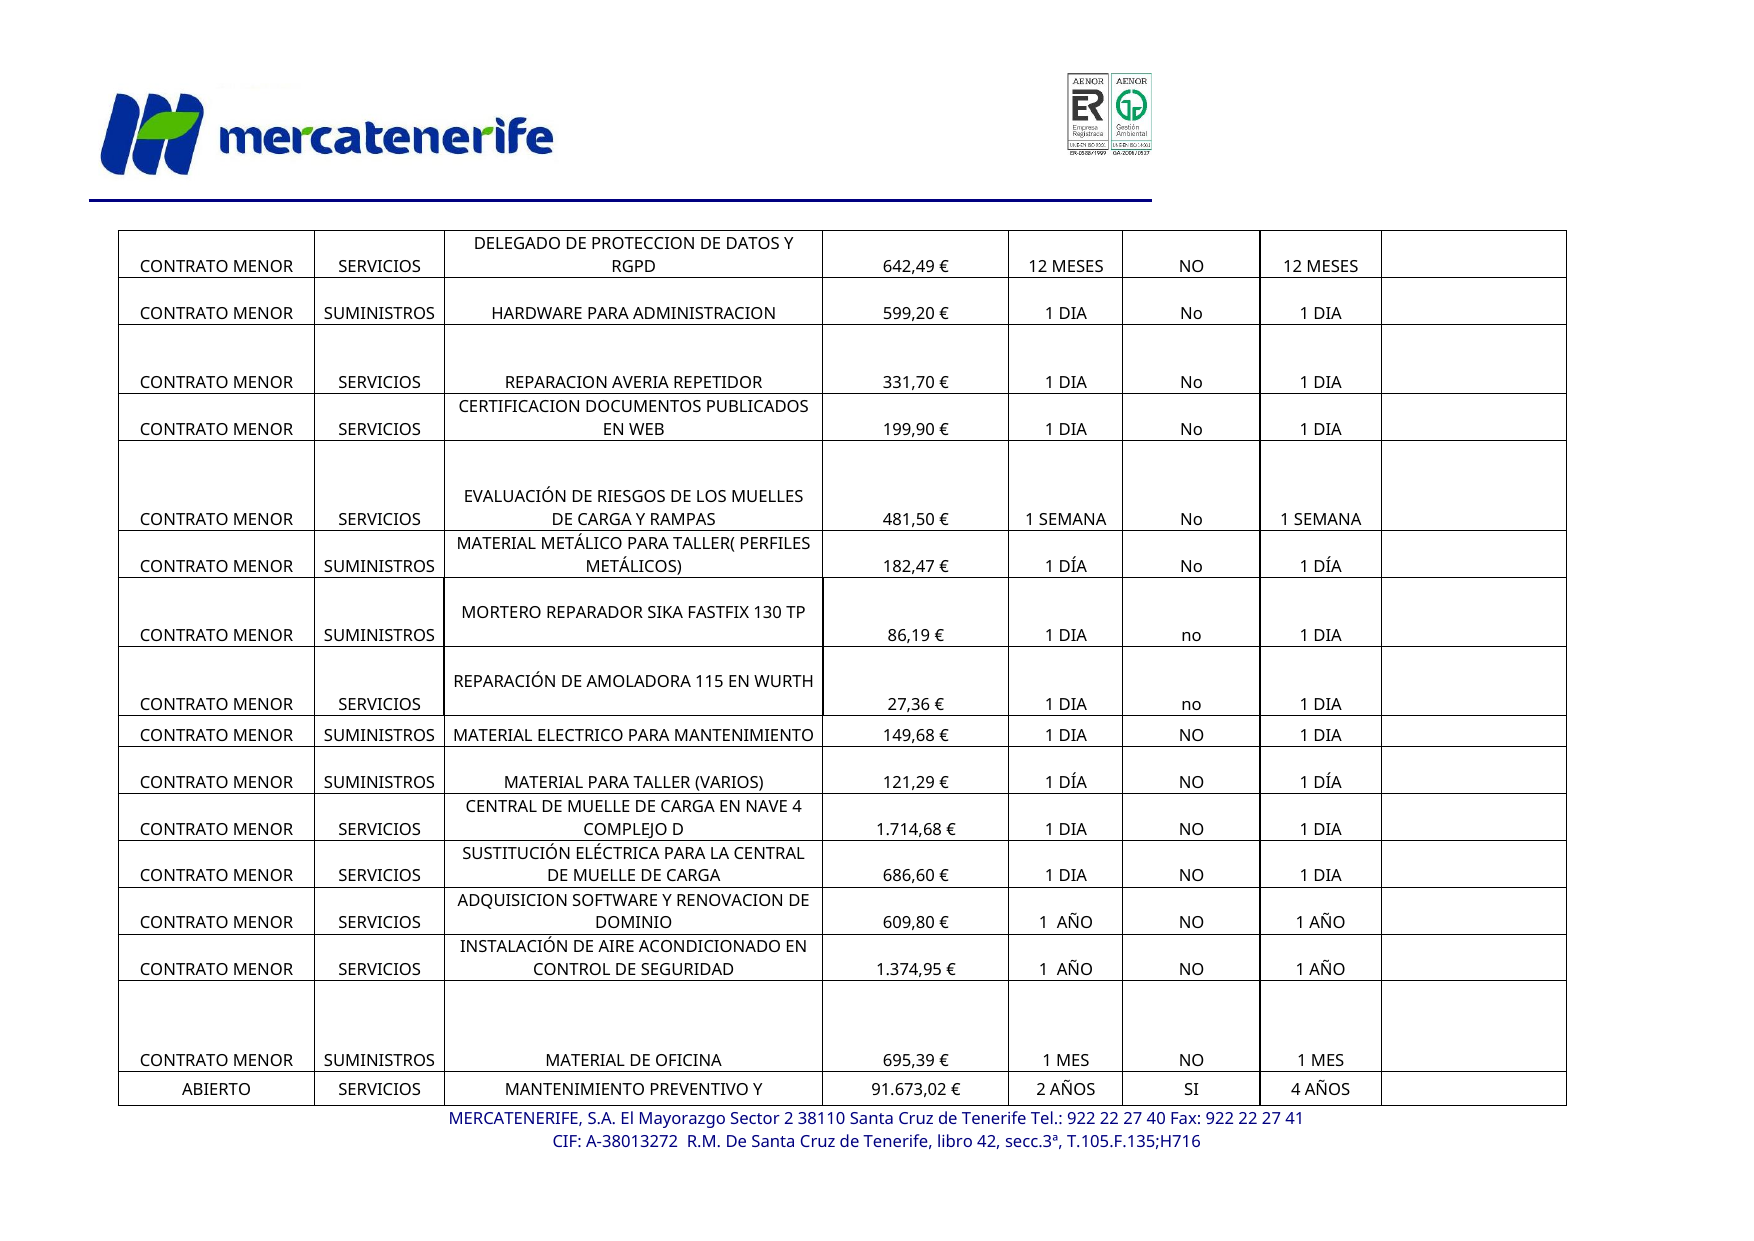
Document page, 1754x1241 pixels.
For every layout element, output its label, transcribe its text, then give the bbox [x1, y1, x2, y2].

table_cell SUMINISTROS [315, 981, 444, 1071]
table_cell MANTENIMIENTO PREVENTIVO Y [445, 1072, 822, 1105]
table_cell [1382, 278, 1566, 324]
table_cell 1 DIA [1009, 394, 1122, 440]
table_cell SUMINISTROS [315, 531, 444, 577]
table_cell SUMINISTROS [315, 578, 443, 646]
table_cell CONTRATO MENOR [119, 747, 314, 793]
table_cell no [1123, 647, 1259, 715]
table_cell [1382, 394, 1566, 440]
table_cell No [1123, 394, 1259, 440]
table_cell SERVICIOS [315, 647, 443, 715]
table_cell MATERIAL DE OFICINA [445, 981, 822, 1071]
table_cell MORTERO REPARADOR SIKA FASTFIX 130 TP [445, 578, 822, 646]
table_cell 599,20 € [823, 278, 1008, 324]
table_cell 1 DIA [1009, 794, 1122, 840]
table_cell SERVICIOS [315, 394, 444, 440]
table_cell ABIERTO [119, 1072, 314, 1105]
table_cell [1382, 1072, 1566, 1105]
table_cell 86,19 € [824, 578, 1008, 646]
table_cell 1 MES [1261, 981, 1381, 1071]
table_cell 1 DÍA [1261, 531, 1381, 577]
table_cell SERVICIOS [315, 441, 444, 530]
table_cell 1 AÑO [1261, 935, 1381, 980]
table_cell 481,50 € [823, 441, 1008, 530]
table_cell [1382, 325, 1566, 393]
table_cell 1 SEMANA [1261, 441, 1381, 530]
table_cell 695,39 € [823, 981, 1008, 1071]
table_cell 1 DIA [1009, 325, 1122, 393]
table_cell 182,47 € [823, 531, 1008, 577]
table_cell CONTRATO MENOR [119, 325, 314, 393]
table_cell 12 MESES [1261, 231, 1381, 277]
table_cell 1 SEMANA [1009, 441, 1122, 530]
table_cell No [1123, 278, 1259, 324]
table_cell 1 AÑO [1009, 888, 1122, 933]
table_cell REPARACIÓN DE AMOLADORA 115 EN WURTH [445, 647, 822, 715]
table_cell CONTRATO MENOR [119, 794, 314, 840]
table_cell HARDWARE PARA ADMINISTRACION [445, 278, 822, 324]
table_cell 1 MES [1009, 981, 1122, 1071]
table_cell 12 MESES [1009, 231, 1122, 277]
table_cell MATERIAL METÁLICO PARA TALLER( PERFILES METÁLICOS) [445, 531, 822, 577]
table_cell 1 DIA [1009, 647, 1122, 715]
table_cell SUMINISTROS [315, 747, 444, 793]
table_cell 1 DIA [1009, 278, 1122, 324]
table_cell 686,60 € [823, 841, 1008, 887]
table_cell SERVICIOS [315, 325, 444, 393]
table_cell CONTRATO MENOR [119, 647, 314, 715]
table_cell DELEGADO DE PROTECCION DE DATOS Y RGPD [445, 231, 822, 277]
table_cell REPARACION AVERIA REPETIDOR [445, 325, 822, 393]
table_cell 642,49 € [823, 231, 1008, 277]
table_cell 1 DIA [1009, 716, 1122, 746]
table_cell NO [1123, 716, 1259, 746]
table_cell 27,36 € [824, 647, 1008, 715]
table_cell MATERIAL PARA TALLER (VARIOS) [445, 747, 822, 793]
table_cell CONTRATO MENOR [119, 394, 314, 440]
table_cell CONTRATO MENOR [119, 981, 314, 1071]
table_cell 331,70 € [823, 325, 1008, 393]
table_cell [1382, 231, 1566, 277]
table_cell 1 DIA [1261, 278, 1381, 324]
table_cell EVALUACIÓN DE RIESGOS DE LOS MUELLES DE CARGA Y RAMPAS [445, 441, 822, 530]
table_cell no [1123, 578, 1259, 646]
table_cell CONTRATO MENOR [119, 888, 314, 933]
table_cell MATERIAL ELECTRICO PARA MANTENIMIENTO [445, 716, 822, 746]
table_cell No [1123, 325, 1259, 393]
table_cell NO [1123, 981, 1259, 1071]
table_cell CONTRATO MENOR [119, 278, 314, 324]
table_cell [1382, 794, 1566, 840]
table_cell 1 AÑO [1261, 888, 1381, 933]
table_cell 1 DIA [1261, 716, 1381, 746]
table_cell 1.374,95 € [823, 935, 1008, 980]
table_cell 1 DIA [1261, 578, 1381, 646]
table_cell SUMINISTROS [315, 278, 444, 324]
table_cell SERVICIOS [315, 935, 444, 980]
table_cell INSTALACIÓN DE AIRE ACONDICIONADO EN CONTROL DE SEGURIDAD [445, 935, 822, 980]
table_cell 609,80 € [823, 888, 1008, 933]
table_cell NO [1123, 841, 1259, 887]
table_cell CONTRATO MENOR [119, 935, 314, 980]
table_cell 1 AÑO [1009, 935, 1122, 980]
table_cell 1 DIA [1261, 647, 1381, 715]
table_cell SERVICIOS [315, 794, 444, 840]
table_cell 121,29 € [823, 747, 1008, 793]
table_cell [1382, 531, 1566, 577]
table_cell [1382, 647, 1566, 715]
table_cell NO [1123, 935, 1259, 980]
table_cell CERTIFICACION DOCUMENTOS PUBLICADOS EN WEB [445, 394, 822, 440]
table_cell [1382, 441, 1566, 530]
table_cell CENTRAL DE MUELLE DE CARGA EN NAVE 4 COMPLEJO D [445, 794, 822, 840]
table_cell 1 DIA [1261, 394, 1381, 440]
table_cell SERVICIOS [315, 888, 444, 933]
table_cell CONTRATO MENOR [119, 531, 314, 577]
table_cell CONTRATO MENOR [119, 231, 314, 277]
table_cell CONTRATO MENOR [119, 841, 314, 887]
table_cell [1382, 935, 1566, 980]
table_cell NO [1123, 231, 1259, 277]
table_cell 4 AÑOS [1261, 1072, 1381, 1105]
table_cell 1 DIA [1009, 841, 1122, 887]
table_cell [1382, 716, 1566, 746]
table_cell [1382, 981, 1566, 1071]
table_cell SI [1123, 1072, 1259, 1105]
table_cell No [1123, 531, 1259, 577]
table_cell [1382, 888, 1566, 933]
table_cell 2 AÑOS [1009, 1072, 1122, 1105]
table_cell 1 DIA [1009, 578, 1122, 646]
table_cell 149,68 € [823, 716, 1008, 746]
table_cell 1 DIA [1261, 794, 1381, 840]
table_cell CONTRATO MENOR [119, 441, 314, 530]
table_cell 199,90 € [823, 394, 1008, 440]
table_cell SERVICIOS [315, 1072, 444, 1105]
table_cell [1382, 747, 1566, 793]
table_cell 1.714,68 € [823, 794, 1008, 840]
table_cell 1 DIA [1261, 841, 1381, 887]
table_cell SERVICIOS [315, 841, 444, 887]
table_cell 1 DIA [1261, 325, 1381, 393]
table_cell CONTRATO MENOR [119, 578, 314, 646]
table_cell SUMINISTROS [315, 716, 444, 746]
table_cell CONTRATO MENOR [119, 716, 314, 746]
table_cell NO [1123, 888, 1259, 933]
table_cell SERVICIOS [315, 231, 444, 277]
table_cell 1 DÍA [1009, 531, 1122, 577]
table_cell No [1123, 441, 1259, 530]
table_cell ADQUISICION SOFTWARE Y RENOVACION DE DOMINIO [445, 888, 822, 933]
table_cell [1382, 578, 1566, 646]
table_cell NO [1123, 794, 1259, 840]
table_cell NO [1123, 747, 1259, 793]
table_cell SUSTITUCIÓN ELÉCTRICA PARA LA CENTRAL DE MUELLE DE CARGA [445, 841, 822, 887]
table_cell 1 DÍA [1261, 747, 1381, 793]
table_cell 91.673,02 € [823, 1072, 1008, 1105]
table_cell [1382, 841, 1566, 887]
table_cell 1 DÍA [1009, 747, 1122, 793]
